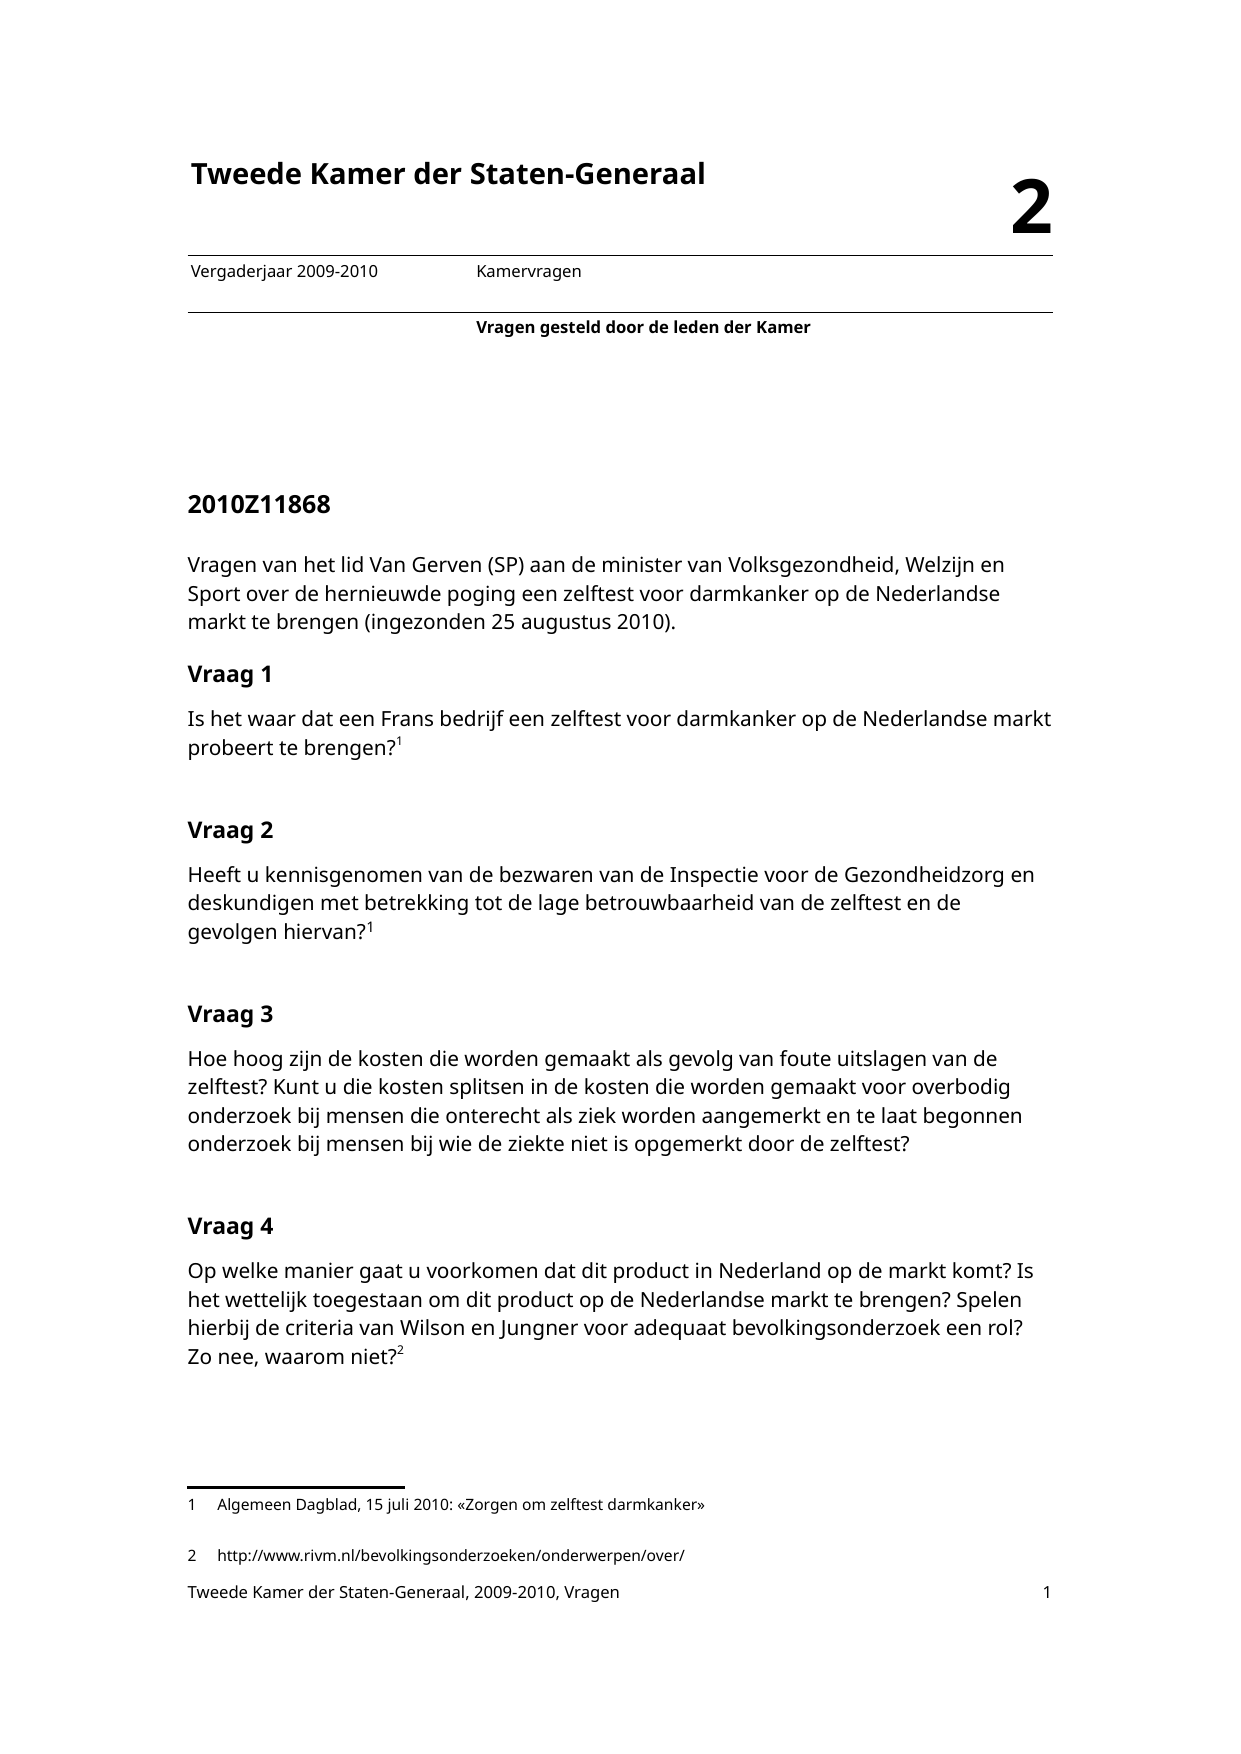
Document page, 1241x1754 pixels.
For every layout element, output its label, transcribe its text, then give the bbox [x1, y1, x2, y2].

text Op welke manier gaat u voorkomen dat dit product in Nederland op de markt komt? Is het wettelijk toegestaan om dit product op de Nederlandse markt te brengen? Spelen hierbij de criteria van Wilson en Jungner voor adequaat bevolkingsonderzoek een rol? Zo nee, waarom niet? [187, 1257, 1053, 1370]
text Heeft u kennisgenomen van de bezwaren van de Inspectie voor de Gezondheidzorg en deskundigen met betrekking tot de lage betrouwbaarheid van de zelftest en de gevolgen hiervan?1 [187, 860, 1053, 945]
text http://www.rivm.nl/bevolkingsonderzoeken/onderwerpen/over/ [187, 1538, 1053, 1566]
table_cell Vragen gesteld door de leden der Kamer [473, 313, 1053, 339]
table_cell Kamervragen [473, 256, 1053, 312]
table_header Tweede Kamer der Staten-Generaal [188, 150, 879, 255]
subtitle Vraag 2 [187, 814, 1053, 845]
table_cell Vergaderjaar 2009-2010 [188, 256, 473, 312]
subtitle Vraag 4 [187, 1210, 1053, 1242]
text Algemeen Dagblad, 15 juli 2010: «Zorgen om zelftest darmkanker» [187, 1479, 1053, 1508]
subtitle Vraag 1 [187, 658, 1053, 689]
table_header 2 [880, 150, 1053, 255]
text 2010Z11868 [187, 487, 1053, 521]
text Hoe hoog zijn de kosten die worden gemaakt als gevolg van foute uitslagen van de zelftest? Kunt u die kosten splitsen in de kosten die worden gemaakt voor overbodig onderzoek bij mensen die onterecht als ziek worden aangemerkt en te laat begonnen onderzoek bij mensen bij wie de ziekte niet is opgemerkt door de zelftest? [187, 1044, 1053, 1158]
table_cell [188, 313, 473, 339]
text Vragen van het lid Van Gerven (SP) aan de minister van Volksgezondheid, Welzijn en Sport over de hernieuwde poging een zelftest voor darmkanker op de Nederlandse markt te brengen (ingezonden 25 augustus 2010). [187, 550, 1053, 636]
subtitle Vraag 3 [187, 998, 1053, 1029]
text Is het waar dat een Frans bedrijf een zelftest voor darmkanker op de Nederlandse markt probeert te brengen? [187, 704, 1053, 761]
